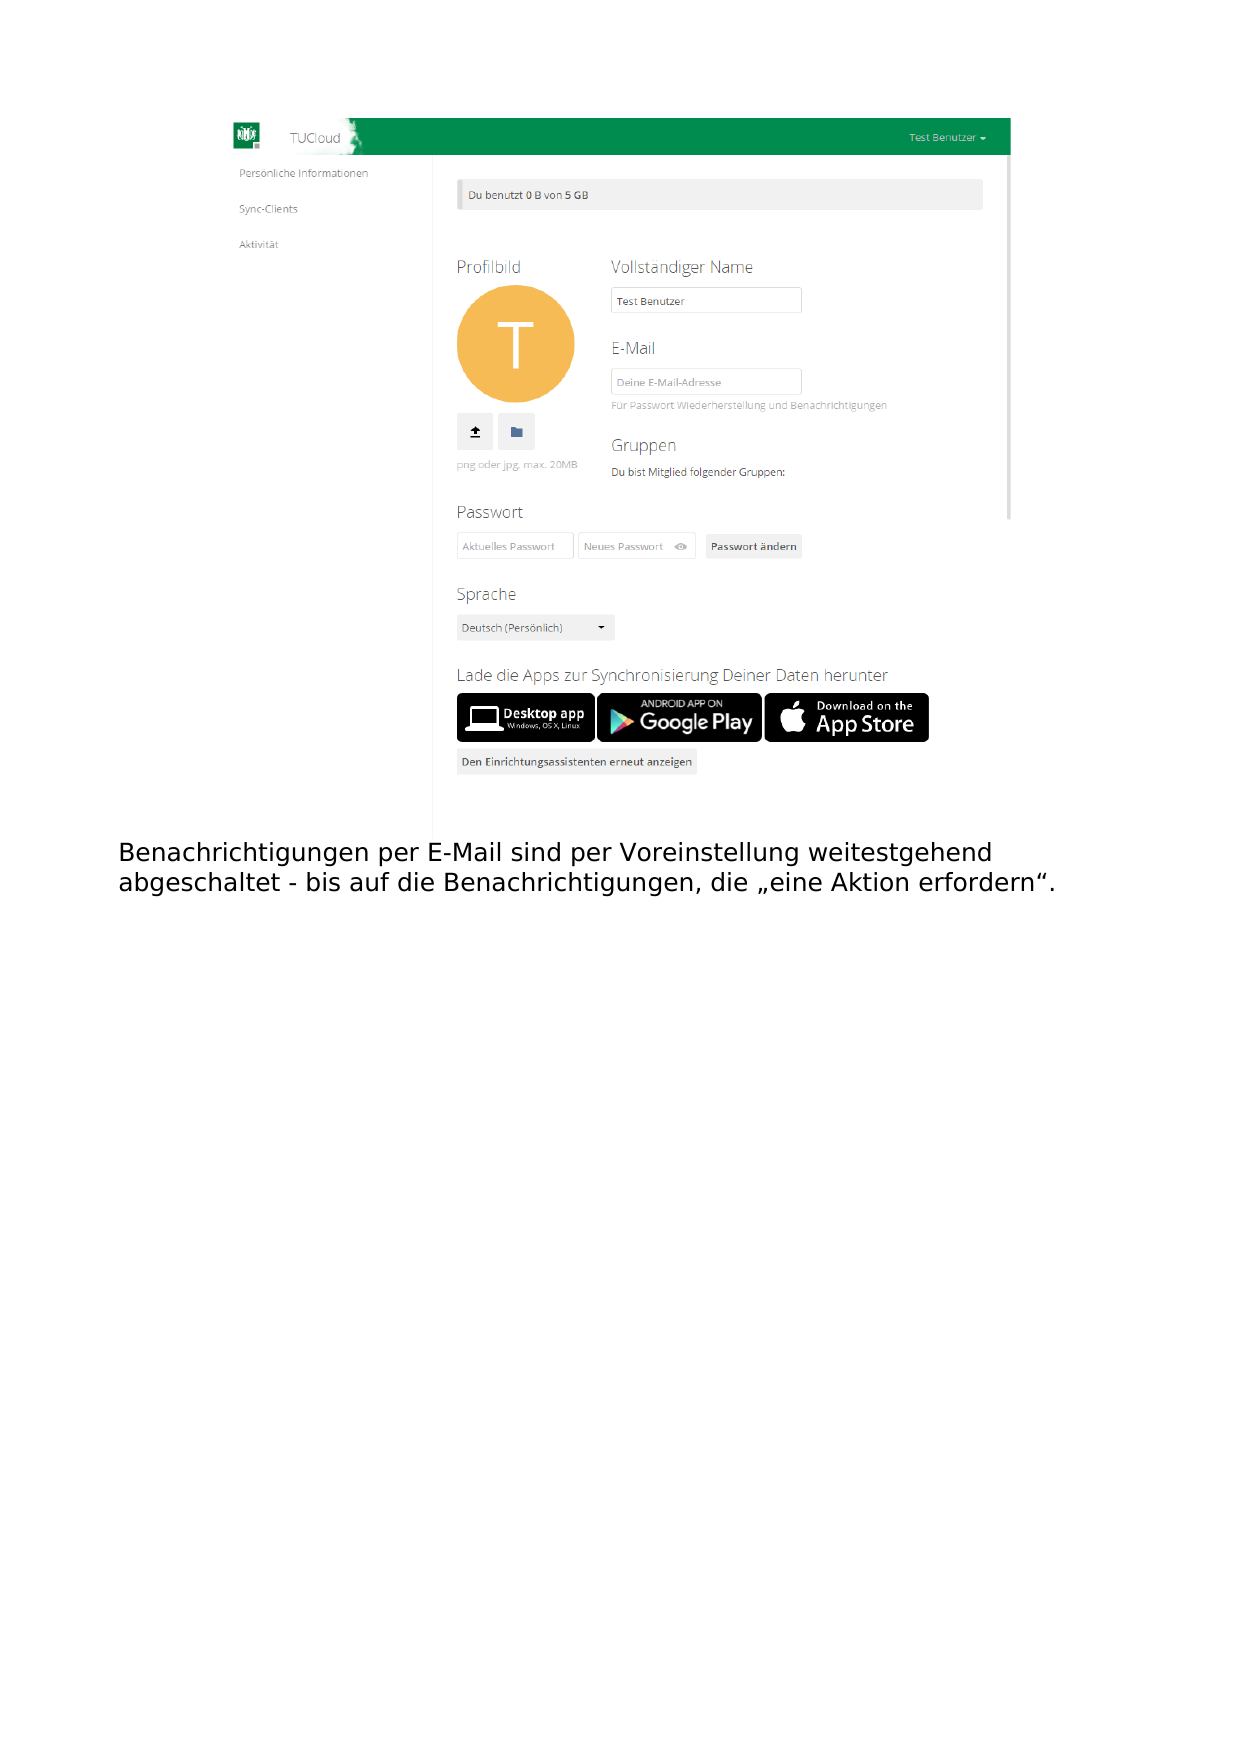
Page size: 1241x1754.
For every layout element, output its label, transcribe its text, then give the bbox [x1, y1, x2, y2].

picture [229, 118, 1011, 839]
text Benachrichtigungen per E-Mail sind per Voreinstellung weitestgehend abgeschaltet - bis auf die Benachrichtigungen, die „eine Aktion erfordern“. [118, 807, 1122, 897]
